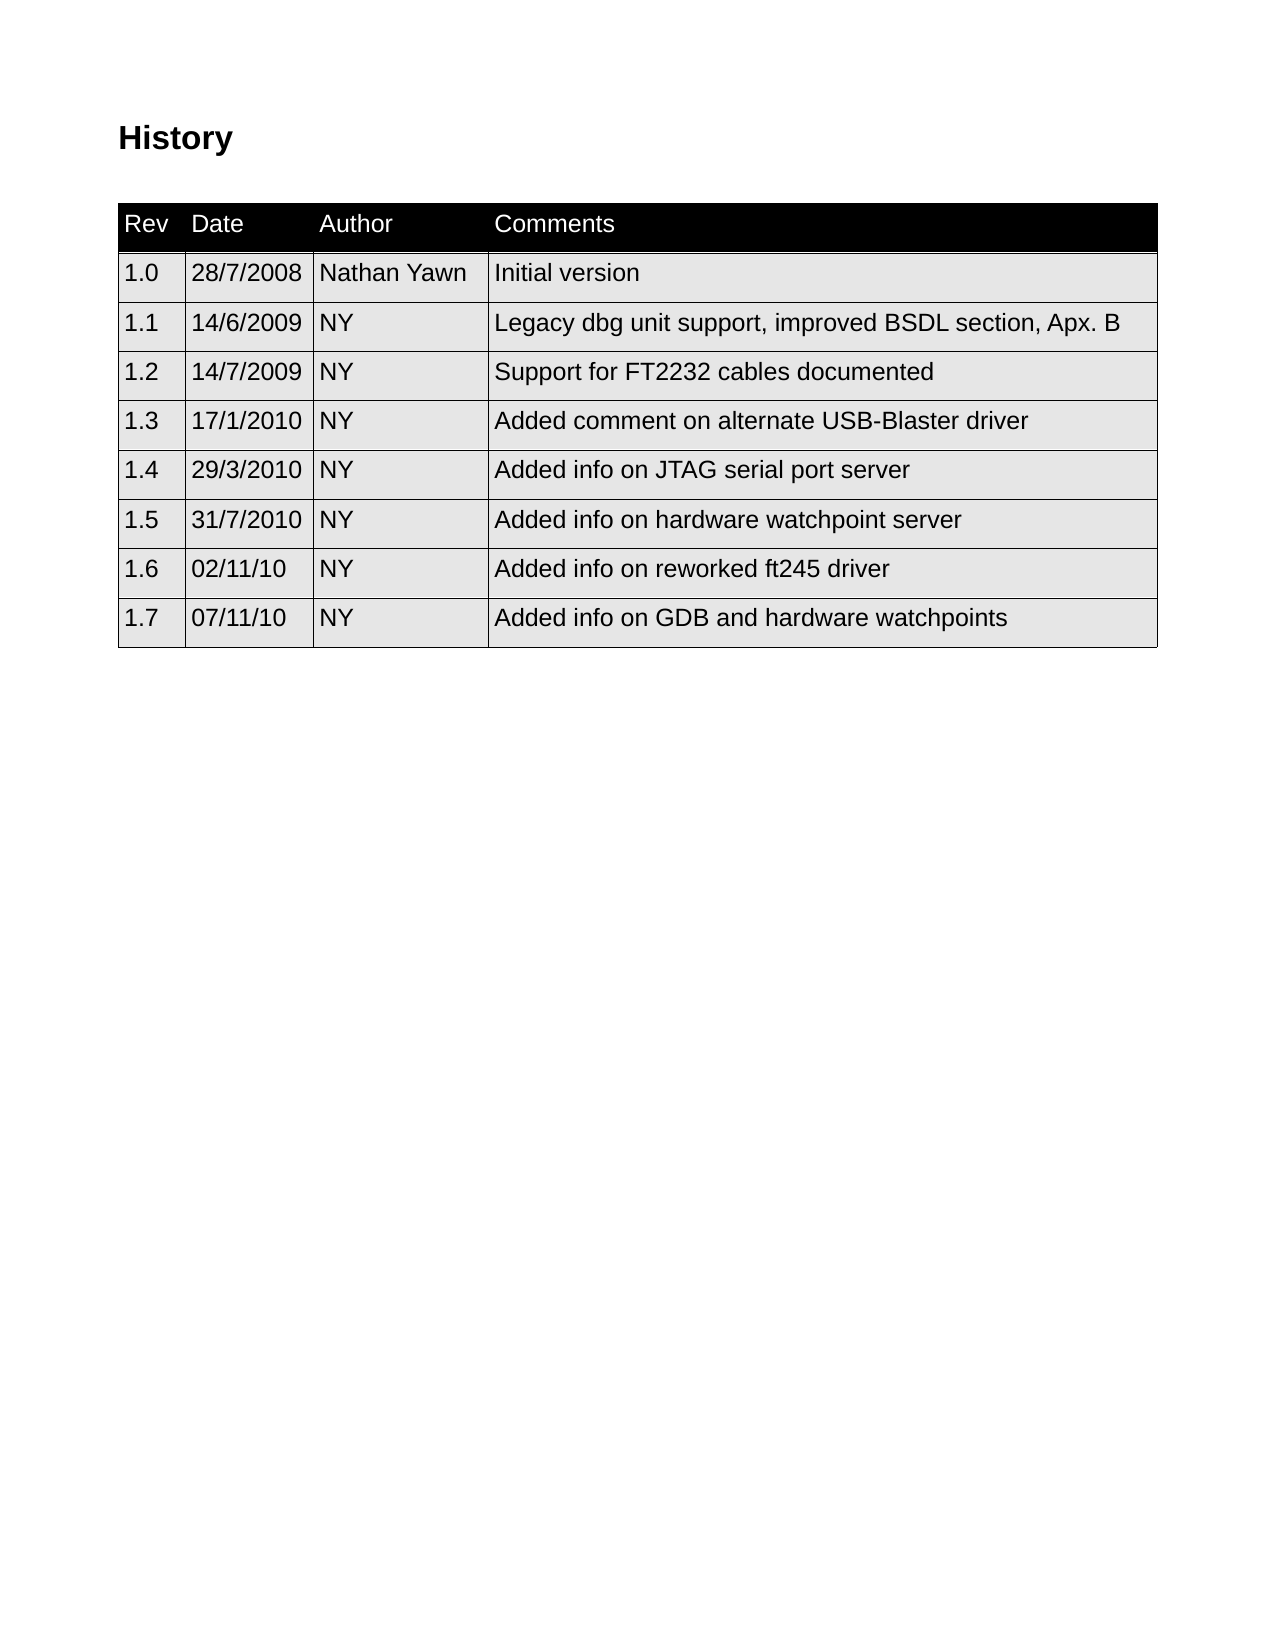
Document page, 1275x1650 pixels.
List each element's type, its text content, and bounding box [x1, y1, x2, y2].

table_cell Added info on JTAG serial port server [489, 451, 1157, 499]
table_cell 14/7/2009 [186, 352, 313, 400]
table_cell 1.7 [119, 599, 185, 647]
table_cell NY [314, 599, 488, 647]
table_cell 29/3/2010 [186, 451, 313, 499]
table_cell 1.4 [119, 451, 185, 499]
table_cell 1.6 [119, 549, 185, 597]
table_header Author [314, 204, 488, 252]
table_cell Added comment on alternate USB-Blaster driver [489, 401, 1157, 449]
table_cell Added info on hardware watchpoint server [489, 500, 1157, 548]
table_cell Initial version [489, 254, 1157, 302]
table_cell NY [314, 451, 488, 499]
table_cell 07/11/10 [186, 599, 313, 647]
table_cell 1.5 [119, 500, 185, 548]
table_cell Nathan Yawn [314, 254, 488, 302]
table_cell NY [314, 352, 488, 400]
table_cell 1.1 [119, 303, 185, 351]
table_cell Added info on GDB and hardware watchpoints [489, 599, 1157, 647]
table_cell NY [314, 401, 488, 449]
table_header Comments [489, 204, 1157, 252]
table_cell 28/7/2008 [186, 254, 313, 302]
table_cell NY [314, 549, 488, 597]
table_cell Support for FT2232 cables documented [489, 352, 1157, 400]
table_cell Legacy dbg unit support, improved BSDL section, Apx. B [489, 303, 1157, 351]
table_cell Added info on reworked ft245 driver [489, 549, 1157, 597]
table_cell NY [314, 500, 488, 548]
table_header Rev [119, 204, 185, 252]
table_cell 1.3 [119, 401, 185, 449]
table_cell 02/11/10 [186, 549, 313, 597]
text History [118, 118, 1157, 157]
table_header Date [186, 204, 313, 252]
table_cell 17/1/2010 [186, 401, 313, 449]
table_cell 31/7/2010 [186, 500, 313, 548]
table_cell 1.0 [119, 254, 185, 302]
table_cell 1.2 [119, 352, 185, 400]
table_cell 14/6/2009 [186, 303, 313, 351]
table_cell NY [314, 303, 488, 351]
